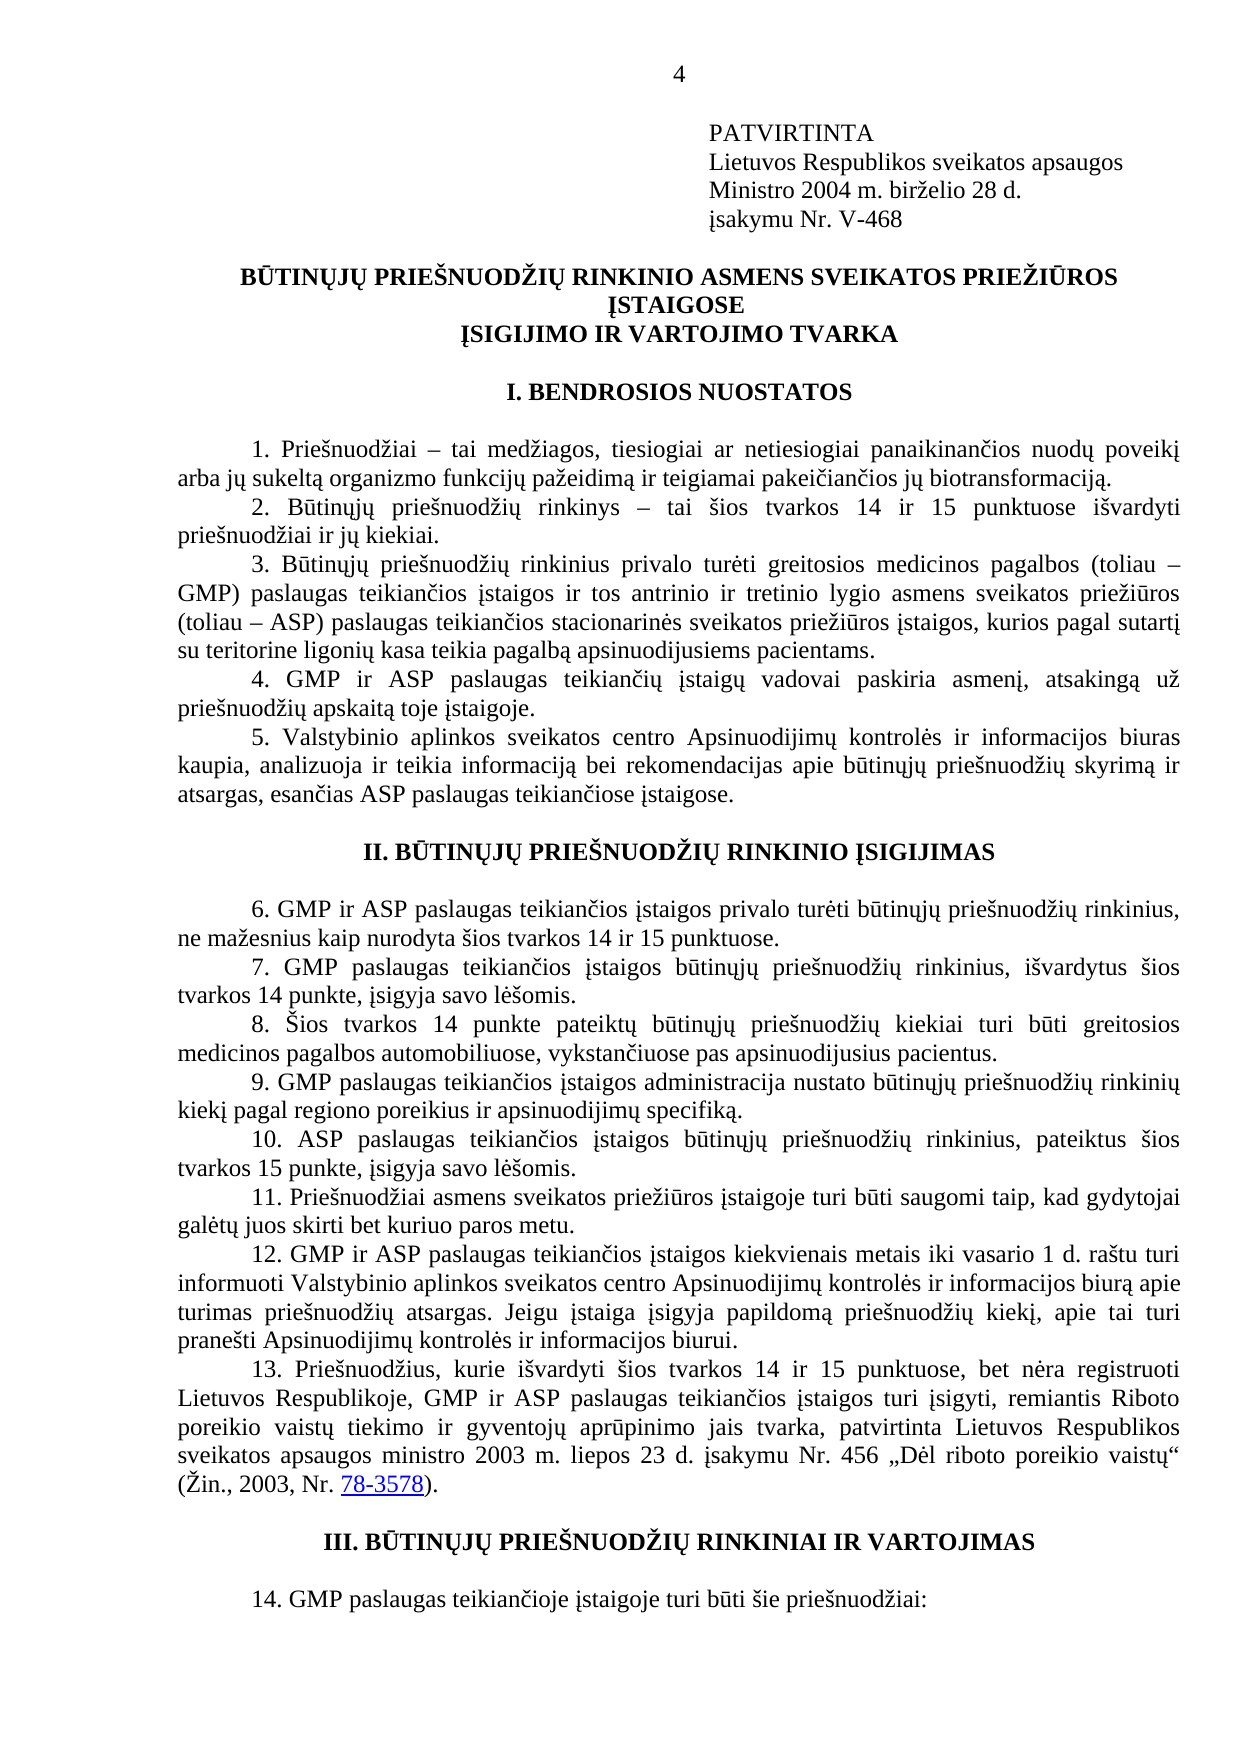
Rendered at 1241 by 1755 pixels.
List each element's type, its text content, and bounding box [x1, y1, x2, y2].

text 7. GMP paslaugas teikiančios įstaigos būtinųjų priešnuodžių rinkinius, išvardytus šios tvarkos 14 punkte, įsigyja savo lėšomis. [177, 952, 1181, 1009]
text III. BŪTINŲJŲ PRIEŠNUODŽIŲ RINKINIAI IR VARTOJIMAS [177, 1527, 1181, 1556]
text įsigijimo ir vartojimo tvarka [177, 319, 1181, 348]
text 10. ASP paslaugas teikiančios įstaigos būtinųjų priešnuodžių rinkinius, pateiktus šios tvarkos 15 punkte, įsigyja savo lėšomis. [177, 1124, 1181, 1182]
text 5. Valstybinio aplinkos sveikatos centro Apsinuodijimų kontrolės ir informacijos biuras kaupia, analizuoja ir teikia informaciją bei rekomendacijas apie būtinųjų priešnuodžių skyrimą ir atsargas, esančias ASP paslaugas teikiančiose įstaigose. [177, 722, 1181, 808]
text Ministro 2004 m. birželio 28 d. [177, 176, 1181, 204]
text Lietuvos Respublikos sveikatos apsaugos [177, 147, 1181, 176]
text 13. Priešnuodžius, kurie išvardyti šios tvarkos 14 ir 15 punktuose, bet nėra registruoti Lietuvos Respublikoje, GMP ir ASP paslaugas teikiančios įstaigos turi įsigyti, remiantis Riboto poreikio vaistų tiekimo ir gyventojų aprūpinimo jais tvarka, patvirtinta Lietuvos Respublikos sveikatos apsaugos ministro 2003 m. liepos 23 d. įsakymu Nr. 456 „Dėl riboto poreikio vaistų“ (Žin., 2003, Nr. 78-3578). [177, 1354, 1181, 1498]
text 11. Priešnuodžiai asmens sveikatos priežiūros įstaigoje turi būti saugomi taip, kad gydytojai galėtų juos skirti bet kuriuo paros metu. [177, 1182, 1181, 1239]
text 14. GMP paslaugas teikiančioje įstaigoje turi būti šie priešnuodžiai: [177, 1584, 1181, 1613]
text II. BŪTINŲJŲ PRIEŠNUODŽIŲ RINKINIO ĮSIGIJIMAS [177, 837, 1181, 866]
text Būtinųjų priešnuodžių rinkinio asmens sveikatos priežiūros įstaigose [177, 262, 1181, 319]
text 3. Būtinųjų priešnuodžių rinkinius privalo turėti greitosios medicinos pagalbos (toliau – GMP) paslaugas teikiančios įstaigos ir tos antrinio ir tretinio lygio asmens sveikatos priežiūros (toliau – ASP) paslaugas teikiančios stacionarinės sveikatos priežiūros įstaigos, kurios pagal sutartį su teritorine ligonių kasa teikia pagalbą apsinuodijusiems pacientams. [177, 549, 1181, 664]
text I. BENDROSIOS NUOSTATOS [177, 377, 1181, 406]
text 1. Priešnuodžiai – tai medžiagos, tiesiogiai ar netiesiogiai panaikinančios nuodų poveikį arba jų sukeltą organizmo funkcijų pažeidimą ir teigiamai pakeičiančios jų biotransformaciją. [177, 434, 1181, 492]
text PATVIRTINTA [177, 118, 1181, 147]
text 6. GMP ir ASP paslaugas teikiančios įstaigos privalo turėti būtinųjų priešnuodžių rinkinius, ne mažesnius kaip nurodyta šios tvarkos 14 ir 15 punktuose. [177, 894, 1181, 952]
text 9. GMP paslaugas teikiančios įstaigos administracija nustato būtinųjų priešnuodžių rinkinių kiekį pagal regiono poreikius ir apsinuodijimų specifiką. [177, 1067, 1181, 1124]
text 8. Šios tvarkos 14 punkte pateiktų būtinųjų priešnuodžių kiekiai turi būti greitosios medicinos pagalbos automobiliuose, vykstančiuose pas apsinuodijusius pacientus. [177, 1009, 1181, 1067]
text 4. GMP ir ASP paslaugas teikiančių įstaigų vadovai paskiria asmenį, atsakingą už priešnuodžių apskaitą toje įstaigoje. [177, 664, 1181, 722]
text įsakymu Nr. V-468 [177, 204, 1181, 233]
text 2. Būtinųjų priešnuodžių rinkinys – tai šios tvarkos 14 ir 15 punktuose išvardyti priešnuodžiai ir jų kiekiai. [177, 492, 1181, 549]
text 12. GMP ir ASP paslaugas teikiančios įstaigos kiekvienais metais iki vasario 1 d. raštu turi informuoti Valstybinio aplinkos sveikatos centro Apsinuodijimų kontrolės ir informacijos biurą apie turimas priešnuodžių atsargas. Jeigu įstaiga įsigyja papildomą priešnuodžių kiekį, apie tai turi pranešti Apsinuodijimų kontrolės ir informacijos biurui. [177, 1239, 1181, 1354]
